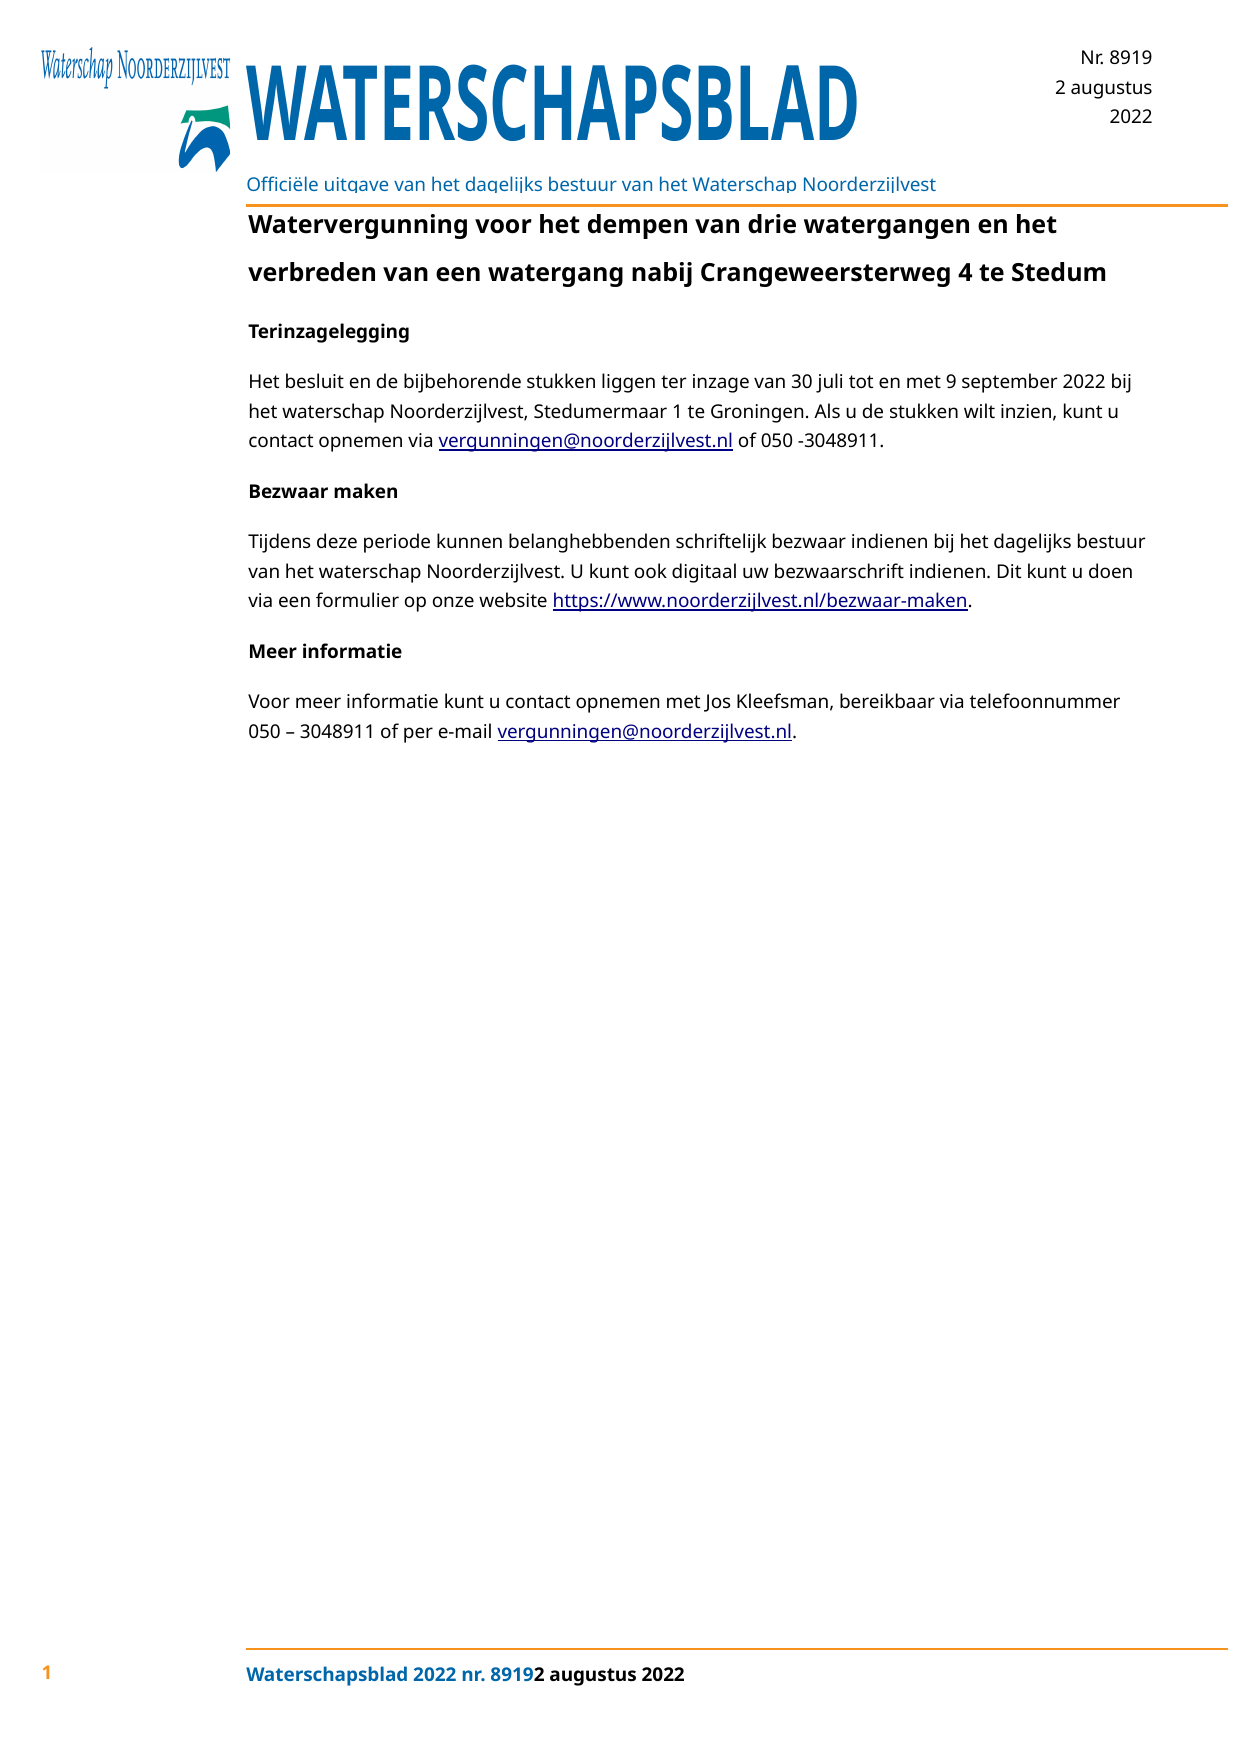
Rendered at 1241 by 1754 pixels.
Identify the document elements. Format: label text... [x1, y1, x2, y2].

text Meer informatie [248, 638, 1152, 664]
text Bezwaar maken [248, 478, 1152, 504]
picture [41, 47, 231, 172]
text Tijdens deze periode kunnen belanghebbenden schriftelijk bezwaar indienen bij het dagelijks bestuur van het waterschap Noorderzijlvest. U kunt ook digitaal uw bezwaarschrift indienen. Dit kunt u doen via een formulier op onze website https://www.noorderzijlvest.nl/bezwaar-maken. [248, 528, 1152, 613]
text Het besluit en de bijbehorende stukken liggen ter inzage van 30 juli tot en met 9 september 2022 bij het waterschap Noorderzijlvest, Stedumermaar 1 te Groningen. Als u de stukken wilt inzien, kunt u contact opnemen via vergunningen@noorderzijlvest.nl of 050 -3048911. [248, 368, 1152, 453]
text Terinzagelegging [248, 318, 1152, 344]
text Voor meer informatie kunt u contact opnemen met Jos Kleefsman, bereikbaar via telefoonnummer 050 – 3048911 of per e-mail vergunningen@noorderzijlvest.nl. [248, 688, 1152, 744]
text Watervergunning voor het dempen van drie watergangen en het verbreden van een watergang nabij Crangeweersterweg 4 te Stedum [248, 207, 1152, 288]
